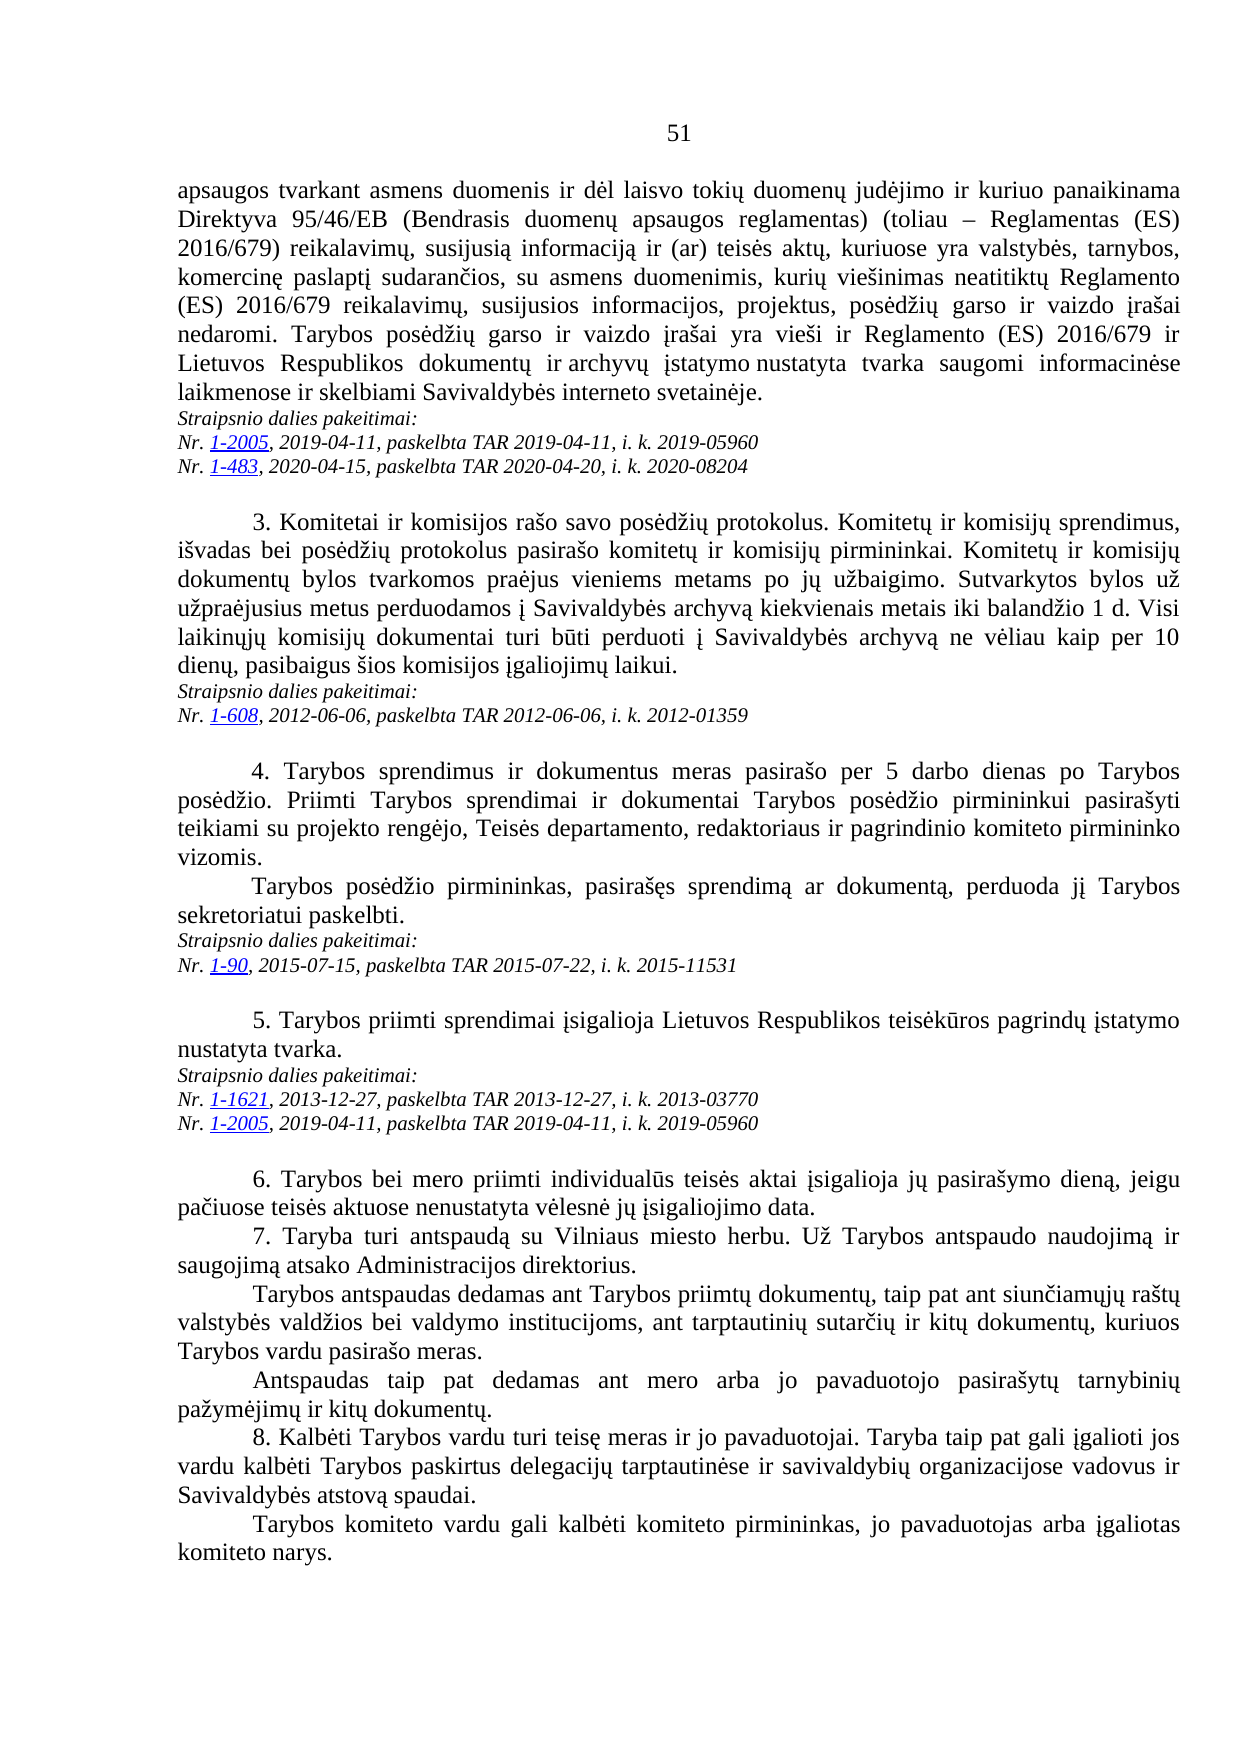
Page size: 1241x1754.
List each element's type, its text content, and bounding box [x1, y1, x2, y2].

text Nr. 1-483, 2020-04-15, paskelbta TAR 2020-04-20, i. k. 2020-08204 [177, 454, 1181, 478]
text Nr. 1-2005, 2019-04-11, paskelbta TAR 2019-04-11, i. k. 2019-05960 [177, 430, 1181, 454]
text Antspaudas taip pat dedamas ant mero arba jo pavaduotojo pasirašytų tarnybinių pažymėjimų ir kitų dokumentų. [177, 1365, 1181, 1422]
text Nr. 1-2005, 2019-04-11, paskelbta TAR 2019-04-11, i. k. 2019-05960 [177, 1111, 1181, 1135]
text Tarybos antspaudas dedamas ant Tarybos priimtų dokumentų, taip pat ant siunčiamųjų raštų valstybės valdžios bei valdymo institucijoms, ant tarptautinių sutarčių ir kitų dokumentų, kuriuos Tarybos vardu pasirašo meras. [177, 1279, 1181, 1365]
text Nr. 1-608, 2012-06-06, paskelbta TAR 2012-06-06, i. k. 2012-01359 [177, 703, 1181, 727]
text 4. Tarybos sprendimus ir dokumentus meras pasirašo per 5 darbo dienas po Tarybos posėdžio. Priimti Tarybos sprendimai ir dokumentai Tarybos posėdžio pirmininkui pasirašyti teikiami su projekto rengėjo, Teisės departamento, redaktoriaus ir pagrindinio komiteto pirmininko vizomis. [177, 756, 1181, 871]
text 8. Kalbėti Tarybos vardu turi teisę meras ir jo pavaduotojai. Taryba taip pat gali įgalioti jos vardu kalbėti Tarybos paskirtus delegacijų tarptautinėse ir savivaldybių organizacijose vadovus ir Savivaldybės atstovą spaudai. [177, 1422, 1181, 1509]
text Tarybos posėdžio pirmininkas, pasirašęs sprendimą ar dokumentą, perduoda jį Tarybos sekretoriatui paskelbti. [177, 871, 1181, 928]
text 6. Tarybos bei mero priimti individualūs teisės aktai įsigalioja jų pasirašymo dieną, jeigu pačiuose teisės aktuose nenustatyta vėlesnė jų įsigaliojimo data. [177, 1164, 1181, 1221]
text Nr. 1-90, 2015-07-15, paskelbta TAR 2015-07-22, i. k. 2015-11531 [177, 952, 1181, 977]
text Straipsnio dalies pakeitimai: [177, 928, 1181, 952]
text Straipsnio dalies pakeitimai: [177, 679, 1181, 703]
text 7. Taryba turi antspaudą su Vilniaus miesto herbu. Už Tarybos antspaudo naudojimą ir saugojimą atsako Administracijos direktorius. [177, 1221, 1181, 1279]
text 5. Tarybos priimti sprendimai įsigalioja Lietuvos Respublikos teisėkūros pagrindų įstatymo nustatyta tvarka. [177, 1005, 1181, 1063]
text Nr. 1-1621, 2013-12-27, paskelbta TAR 2013-12-27, i. k. 2013-03770 [177, 1087, 1181, 1111]
text Straipsnio dalies pakeitimai: [177, 406, 1181, 430]
text Tarybos komiteto vardu gali kalbėti komiteto pirmininkas, jo pavaduotojas arba įgaliotas komiteto narys. [177, 1509, 1181, 1566]
text 3. Komitetai ir komisijos rašo savo posėdžių protokolus. Komitetų ir komisijų sprendimus, išvadas bei posėdžių protokolus pasirašo komitetų ir komisijų pirmininkai. Komitetų ir komisijų dokumentų bylos tvarkomos praėjus vieniems metams po jų užbaigimo. Sutvarkytos bylos už užpraėjusius metus perduodamos į Savivaldybės archyvą kiekvienais metais iki balandžio 1 d. Visi laikinųjų komisijų dokumentai turi būti perduoti į Savivaldybės archyvą ne vėliau kaip per 10 dienų, pasibaigus šios komisijos įgaliojimų laikui. [177, 507, 1181, 679]
text apsaugos tvarkant asmens duomenis ir dėl laisvo tokių duomenų judėjimo ir kuriuo panaikinama Direktyva 95/46/EB (Bendrasis duomenų apsaugos reglamentas) (toliau – Reglamentas (ES) 2016/679) reikalavimų, susijusią informaciją ir (ar) teisės aktų, kuriuose yra valstybės, tarnybos, komercinę paslaptį sudarančios, su asmens duomenimis, kurių viešinimas neatitiktų Reglamento (ES) 2016/679 reikalavimų, susijusios informacijos, projektus, posėdžių garso ir vaizdo įrašai nedaromi. Tarybos posėdžių garso ir vaizdo įrašai yra vieši ir Reglamento (ES) 2016/679 ir Lietuvos Respublikos dokumentų ir archyvų įstatymo nustatyta tvarka saugomi informacinėse laikmenose ir skelbiami Savivaldybės interneto svetainėje. [177, 176, 1181, 406]
text Straipsnio dalies pakeitimai: [177, 1063, 1181, 1087]
